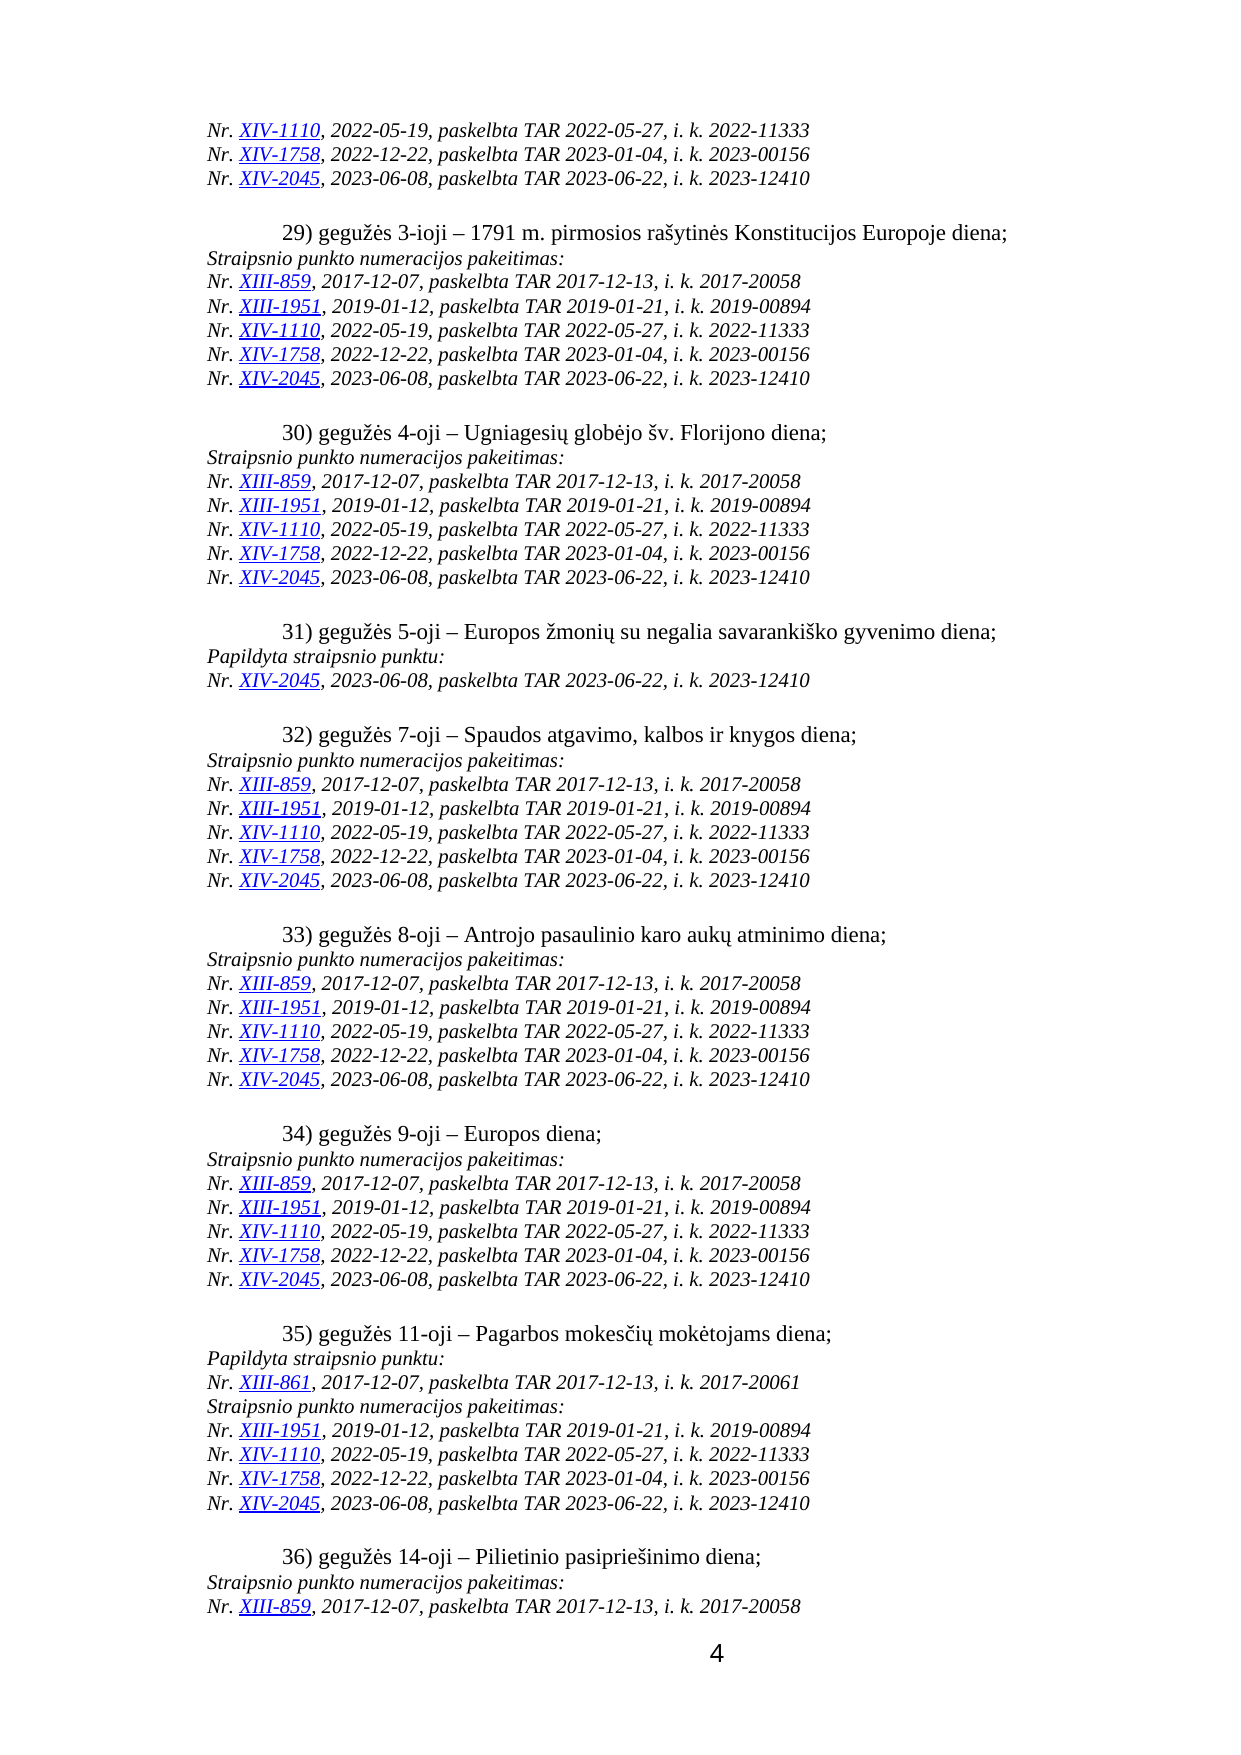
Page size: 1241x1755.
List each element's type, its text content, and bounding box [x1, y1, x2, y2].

text Nr. XIII-859, 2017-12-07, paskelbta TAR 2017-12-13, i. k. 2017-20058 [207, 772, 1152, 796]
text Nr. XIV-1110, 2022-05-19, paskelbta TAR 2022-05-27, i. k. 2022-11333 [207, 1442, 1152, 1466]
text Papildyta straipsnio punktu: [207, 1346, 1152, 1370]
text Nr. XIV-1110, 2022-05-19, paskelbta TAR 2022-05-27, i. k. 2022-11333 [207, 1019, 1152, 1043]
text Nr. XIV-1758, 2022-12-22, paskelbta TAR 2023-01-04, i. k. 2023-00156 [207, 1043, 1152, 1067]
text Nr. XIV-1758, 2022-12-22, paskelbta TAR 2023-01-04, i. k. 2023-00156 [207, 342, 1152, 366]
text Nr. XIV-2045, 2023-06-08, paskelbta TAR 2023-06-22, i. k. 2023-12410 [207, 668, 1152, 692]
text Straipsnio punkto numeracijos pakeitimas: [207, 1569, 1152, 1594]
text 29) gegužės 3-ioji – 1791 m. pirmosios rašytinės Konstitucijos Europoje diena; [207, 219, 1152, 245]
text 36) gegužės 14-oji – Pilietinio pasipriešinimo diena; [207, 1543, 1152, 1569]
text Nr. XIV-1110, 2022-05-19, paskelbta TAR 2022-05-27, i. k. 2022-11333 [207, 517, 1152, 541]
text Nr. XIII-859, 2017-12-07, paskelbta TAR 2017-12-13, i. k. 2017-20058 [207, 971, 1152, 995]
text Nr. XIII-861, 2017-12-07, paskelbta TAR 2017-12-13, i. k. 2017-20061 [207, 1370, 1152, 1394]
text Nr. XIV-1110, 2022-05-19, paskelbta TAR 2022-05-27, i. k. 2022-11333 [207, 820, 1152, 844]
text 30) gegužės 4-oji – Ugniagesių globėjo šv. Florijono diena; [207, 418, 1152, 445]
text Nr. XIV-1758, 2022-12-22, paskelbta TAR 2023-01-04, i. k. 2023-00156 [207, 541, 1152, 565]
text Nr. XIII-1951, 2019-01-12, paskelbta TAR 2019-01-21, i. k. 2019-00894 [207, 796, 1152, 820]
text Nr. XIV-1758, 2022-12-22, paskelbta TAR 2023-01-04, i. k. 2023-00156 [207, 844, 1152, 868]
text Nr. XIV-1110, 2022-05-19, paskelbta TAR 2022-05-27, i. k. 2022-11333 [207, 318, 1152, 342]
text Nr. XIV-1110, 2022-05-19, paskelbta TAR 2022-05-27, i. k. 2022-11333 [207, 1219, 1152, 1243]
text Nr. XIV-2045, 2023-06-08, paskelbta TAR 2023-06-22, i. k. 2023-12410 [207, 868, 1152, 892]
text Straipsnio punkto numeracijos pakeitimas: [207, 1394, 1152, 1418]
text Nr. XIII-859, 2017-12-07, paskelbta TAR 2017-12-13, i. k. 2017-20058 [207, 469, 1152, 493]
text Straipsnio punkto numeracijos pakeitimas: [207, 245, 1152, 269]
text Straipsnio punkto numeracijos pakeitimas: [207, 445, 1152, 469]
text Nr. XIV-2045, 2023-06-08, paskelbta TAR 2023-06-22, i. k. 2023-12410 [207, 366, 1152, 390]
text Nr. XIV-2045, 2023-06-08, paskelbta TAR 2023-06-22, i. k. 2023-12410 [207, 1490, 1152, 1514]
text Nr. XIV-1758, 2022-12-22, paskelbta TAR 2023-01-04, i. k. 2023-00156 [207, 1243, 1152, 1267]
text Nr. XIII-859, 2017-12-07, paskelbta TAR 2017-12-13, i. k. 2017-20058 [207, 269, 1152, 293]
text Nr. XIV-2045, 2023-06-08, paskelbta TAR 2023-06-22, i. k. 2023-12410 [207, 1267, 1152, 1291]
text Straipsnio punkto numeracijos pakeitimas: [207, 748, 1152, 772]
text Straipsnio punkto numeracijos pakeitimas: [207, 947, 1152, 971]
text Nr. XIII-1951, 2019-01-12, paskelbta TAR 2019-01-21, i. k. 2019-00894 [207, 1195, 1152, 1219]
text Nr. XIII-859, 2017-12-07, paskelbta TAR 2017-12-13, i. k. 2017-20058 [207, 1171, 1152, 1195]
text 35) gegužės 11-oji – Pagarbos mokesčių mokėtojams diena; [207, 1320, 1152, 1346]
text Straipsnio punkto numeracijos pakeitimas: [207, 1147, 1152, 1171]
text 32) gegužės 7-oji – Spaudos atgavimo, kalbos ir knygos diena; [207, 721, 1152, 748]
text Nr. XIV-2045, 2023-06-08, paskelbta TAR 2023-06-22, i. k. 2023-12410 [207, 1067, 1152, 1091]
text Nr. XIV-1758, 2022-12-22, paskelbta TAR 2023-01-04, i. k. 2023-00156 [207, 142, 1152, 166]
text 34) gegužės 9-oji – Europos diena; [207, 1120, 1152, 1147]
text Nr. XIII-1951, 2019-01-12, paskelbta TAR 2019-01-21, i. k. 2019-00894 [207, 1418, 1152, 1442]
text Nr. XIII-1951, 2019-01-12, paskelbta TAR 2019-01-21, i. k. 2019-00894 [207, 293, 1152, 318]
text 31) gegužės 5-oji – Europos žmonių su negalia savarankiško gyvenimo diena; [207, 618, 1152, 644]
text Nr. XIII-859, 2017-12-07, paskelbta TAR 2017-12-13, i. k. 2017-20058 [207, 1594, 1152, 1618]
text Papildyta straipsnio punktu: [207, 644, 1152, 668]
text Nr. XIII-1951, 2019-01-12, paskelbta TAR 2019-01-21, i. k. 2019-00894 [207, 493, 1152, 517]
text Nr. XIV-2045, 2023-06-08, paskelbta TAR 2023-06-22, i. k. 2023-12410 [207, 166, 1152, 190]
text Nr. XIV-1758, 2022-12-22, paskelbta TAR 2023-01-04, i. k. 2023-00156 [207, 1466, 1152, 1490]
text Nr. XIV-1110, 2022-05-19, paskelbta TAR 2022-05-27, i. k. 2022-11333 [207, 118, 1152, 142]
text Nr. XIV-2045, 2023-06-08, paskelbta TAR 2023-06-22, i. k. 2023-12410 [207, 565, 1152, 589]
text Nr. XIII-1951, 2019-01-12, paskelbta TAR 2019-01-21, i. k. 2019-00894 [207, 995, 1152, 1019]
text 33) gegužės 8-oji – Antrojo pasaulinio karo aukų atminimo diena; [207, 921, 1152, 947]
